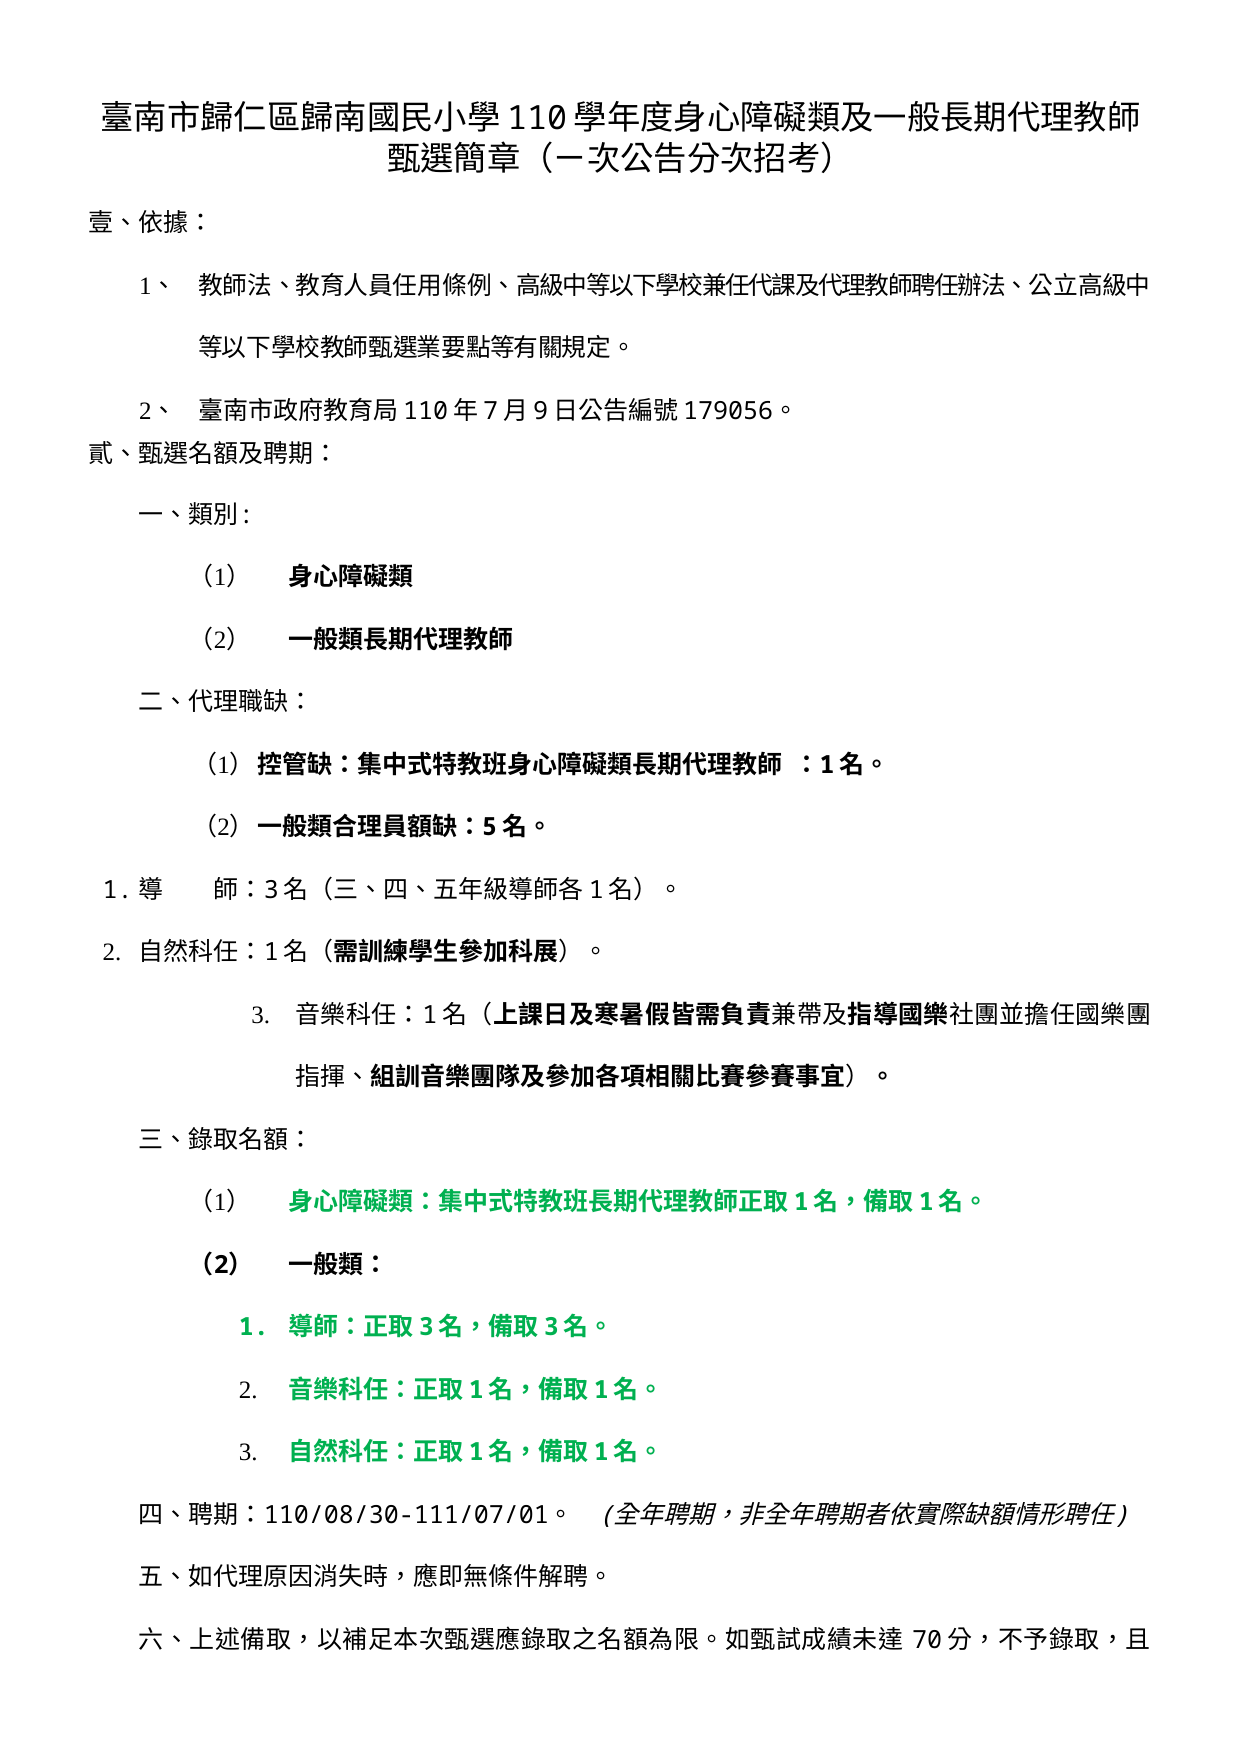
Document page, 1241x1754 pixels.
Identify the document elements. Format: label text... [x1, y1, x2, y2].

list 音樂科任：1名（上課日及寒暑假皆需負責兼帶及指導國樂社團並擔任國樂團指揮、組訓音樂團隊及參加各項相關比賽參賽事宜）。 [251, 971, 1152, 1096]
list 身心障礙類 [189, 533, 1152, 596]
list 自然科任：1名（需訓練學生參加科展）。 [89, 908, 1152, 971]
list 臺南市政府教育局110年7月9日公告編號179056。 [139, 367, 1152, 429]
text 壹、依據： [89, 179, 1152, 242]
list 控管缺：集中式特教班身心障礙類長期代理教師 ：1名。 [192, 721, 1152, 783]
list 身心障礙類：集中式特教班長期代理教師正取1名，備取1名。 [189, 1158, 1152, 1221]
text 臺南市歸仁區歸南國民小學110學年度身心障礙類及一般長期代理教師 [89, 96, 1152, 137]
text 二、代理職缺： [89, 658, 1152, 721]
list 音樂科任：正取1名，備取1名。 [239, 1346, 1152, 1408]
text 貳、甄選名額及聘期： [89, 429, 1152, 471]
list 自然科任：正取1名，備取1名。 [239, 1408, 1152, 1471]
text 六、上述備取，以補足本次甄選應錄取之名額為限。如甄試成績未達70分，不予錄取，且 [139, 1596, 1152, 1658]
text 一、類別: [89, 471, 1152, 533]
list 教師法、教育人員任用條例、高級中等以下學校兼任代課及代理教師聘任辦法、公立高級中等以下學校教師甄選業要點等有關規定。 [139, 242, 1152, 367]
list 一般類： [189, 1221, 1152, 1283]
text 甄選簡章（ㄧ次公告分次招考） [89, 137, 1152, 179]
text 四、聘期：110/08/30-111/07/01。 (全年聘期，非全年聘期者依實際缺額情形聘任) [89, 1471, 1152, 1533]
text 五、如代理原因消失時，應即無條件解聘。 [89, 1533, 1152, 1596]
list 導 師：3名（三、四、五年級導師各1名）。 [89, 846, 1152, 908]
list 導師：正取3名，備取3名。 [239, 1283, 1152, 1346]
list 一般類長期代理教師 [189, 596, 1152, 658]
list 一般類合理員額缺：5名。 [192, 783, 1152, 846]
text 三、錄取名額： [89, 1096, 1152, 1158]
